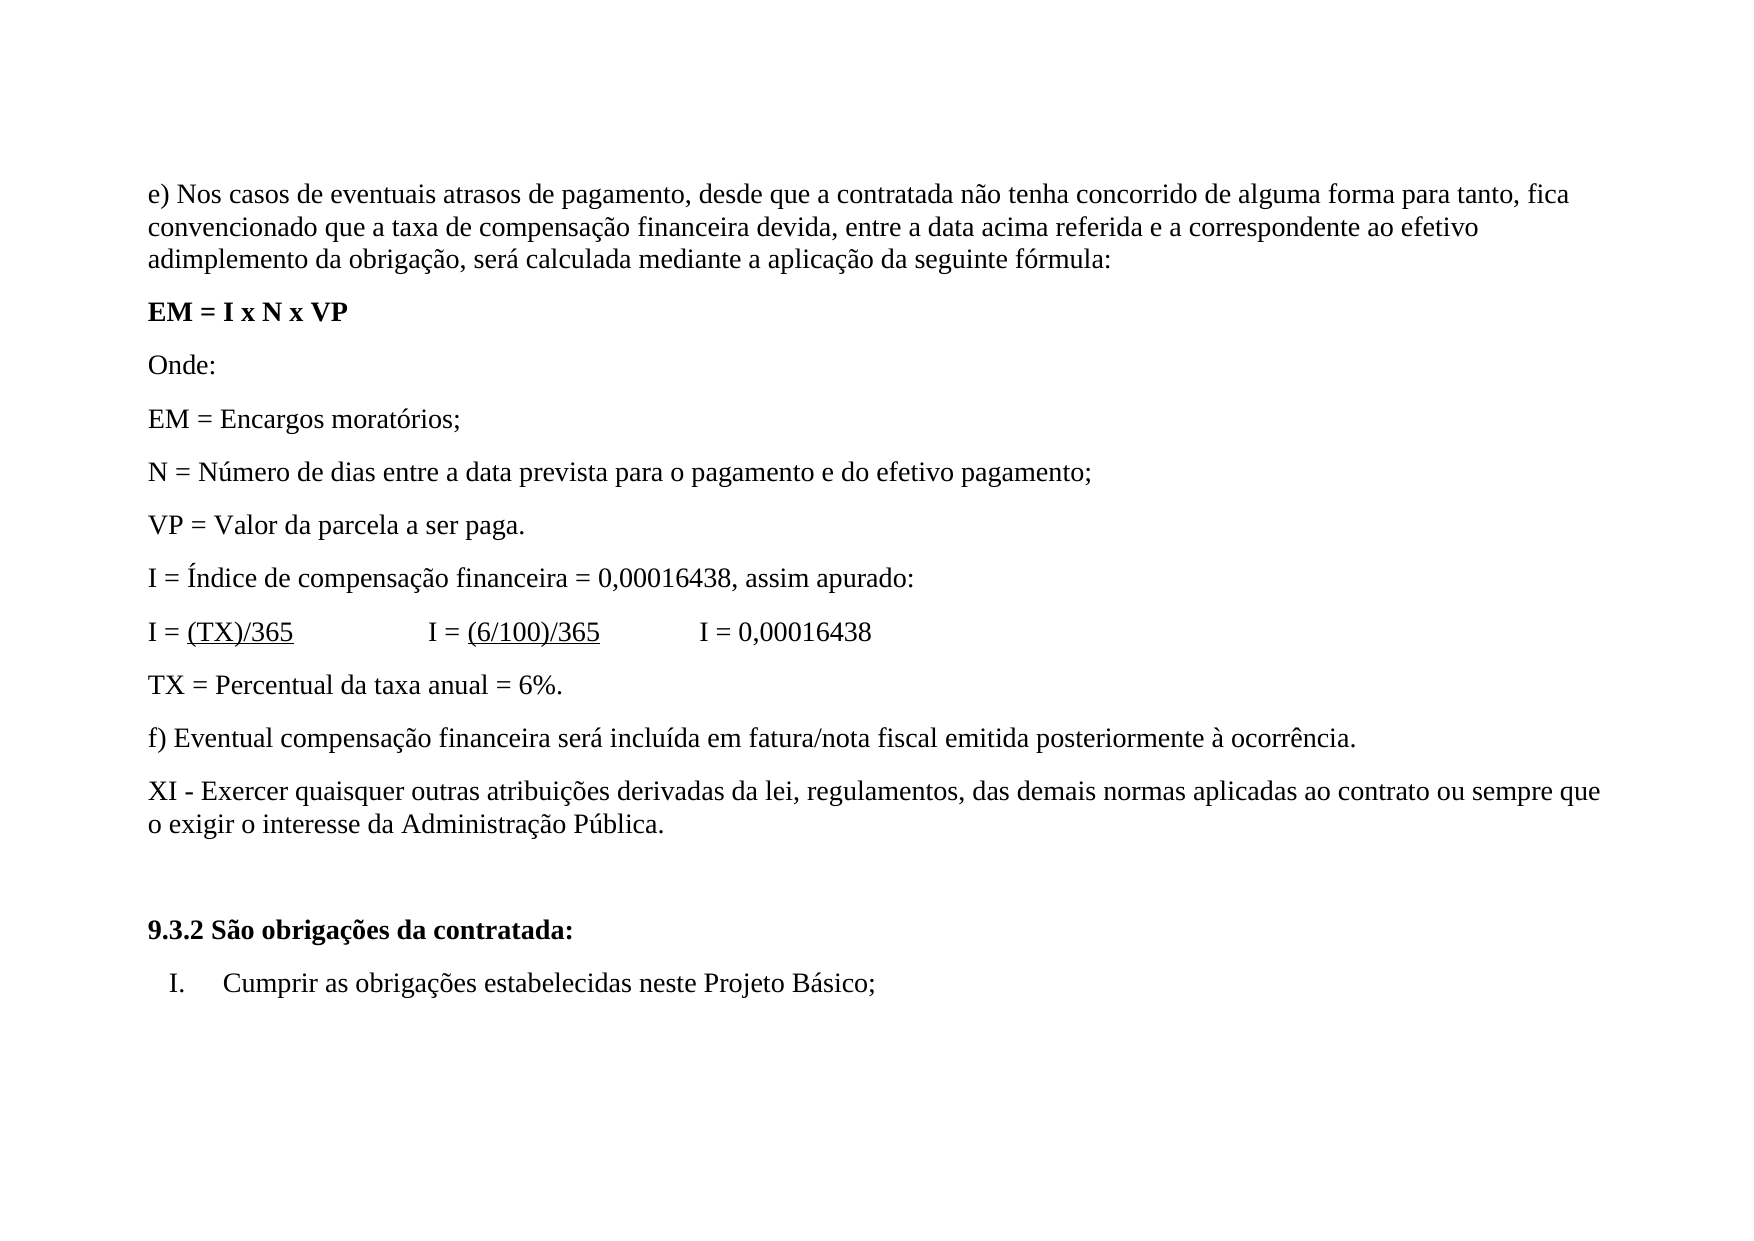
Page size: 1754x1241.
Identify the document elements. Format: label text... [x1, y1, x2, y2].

text Onde: [148, 348, 1606, 381]
text EM = Encargos moratórios; [148, 402, 1606, 434]
text f) Eventual compensação financeira será incluída em fatura/nota fiscal emitida posteriormente à ocorrência. [148, 721, 1606, 753]
list Cumprir as obrigações estabelecidas neste Projeto Básico; [185, 966, 1606, 999]
text N = Número de dias entre a data prevista para o pagamento e do efetivo pagamento; [148, 455, 1606, 487]
text VP = Valor da parcela a ser paga. [148, 508, 1606, 541]
text I = Índice de compensação financeira = 0,00016438, assim apurado: [148, 561, 1606, 594]
text TX = Percentual da taxa anual = 6%. [148, 668, 1606, 700]
text EM = I x N x VP [148, 295, 1606, 328]
text 9.3.2 São obrigações da contratada: [148, 913, 1606, 946]
text I = (TX)/365 I = (6/100)/365 I = 0,00016438 [148, 614, 1606, 647]
text XI - Exercer quaisquer outras atribuições derivadas da lei, regulamentos, das demais normas aplicadas ao contrato ou sempre que o exigir o interesse da Administração Pública. [148, 774, 1606, 839]
text e) Nos casos de eventuais atrasos de pagamento, desde que a contratada não tenha concorrido de alguma forma para tanto, fica convencionado que a taxa de compensação financeira devida, entre a data acima referida e a correspondente ao efetivo adimplemento da obrigação, será calculada mediante a aplicação da seguinte fórmula: [148, 177, 1606, 274]
